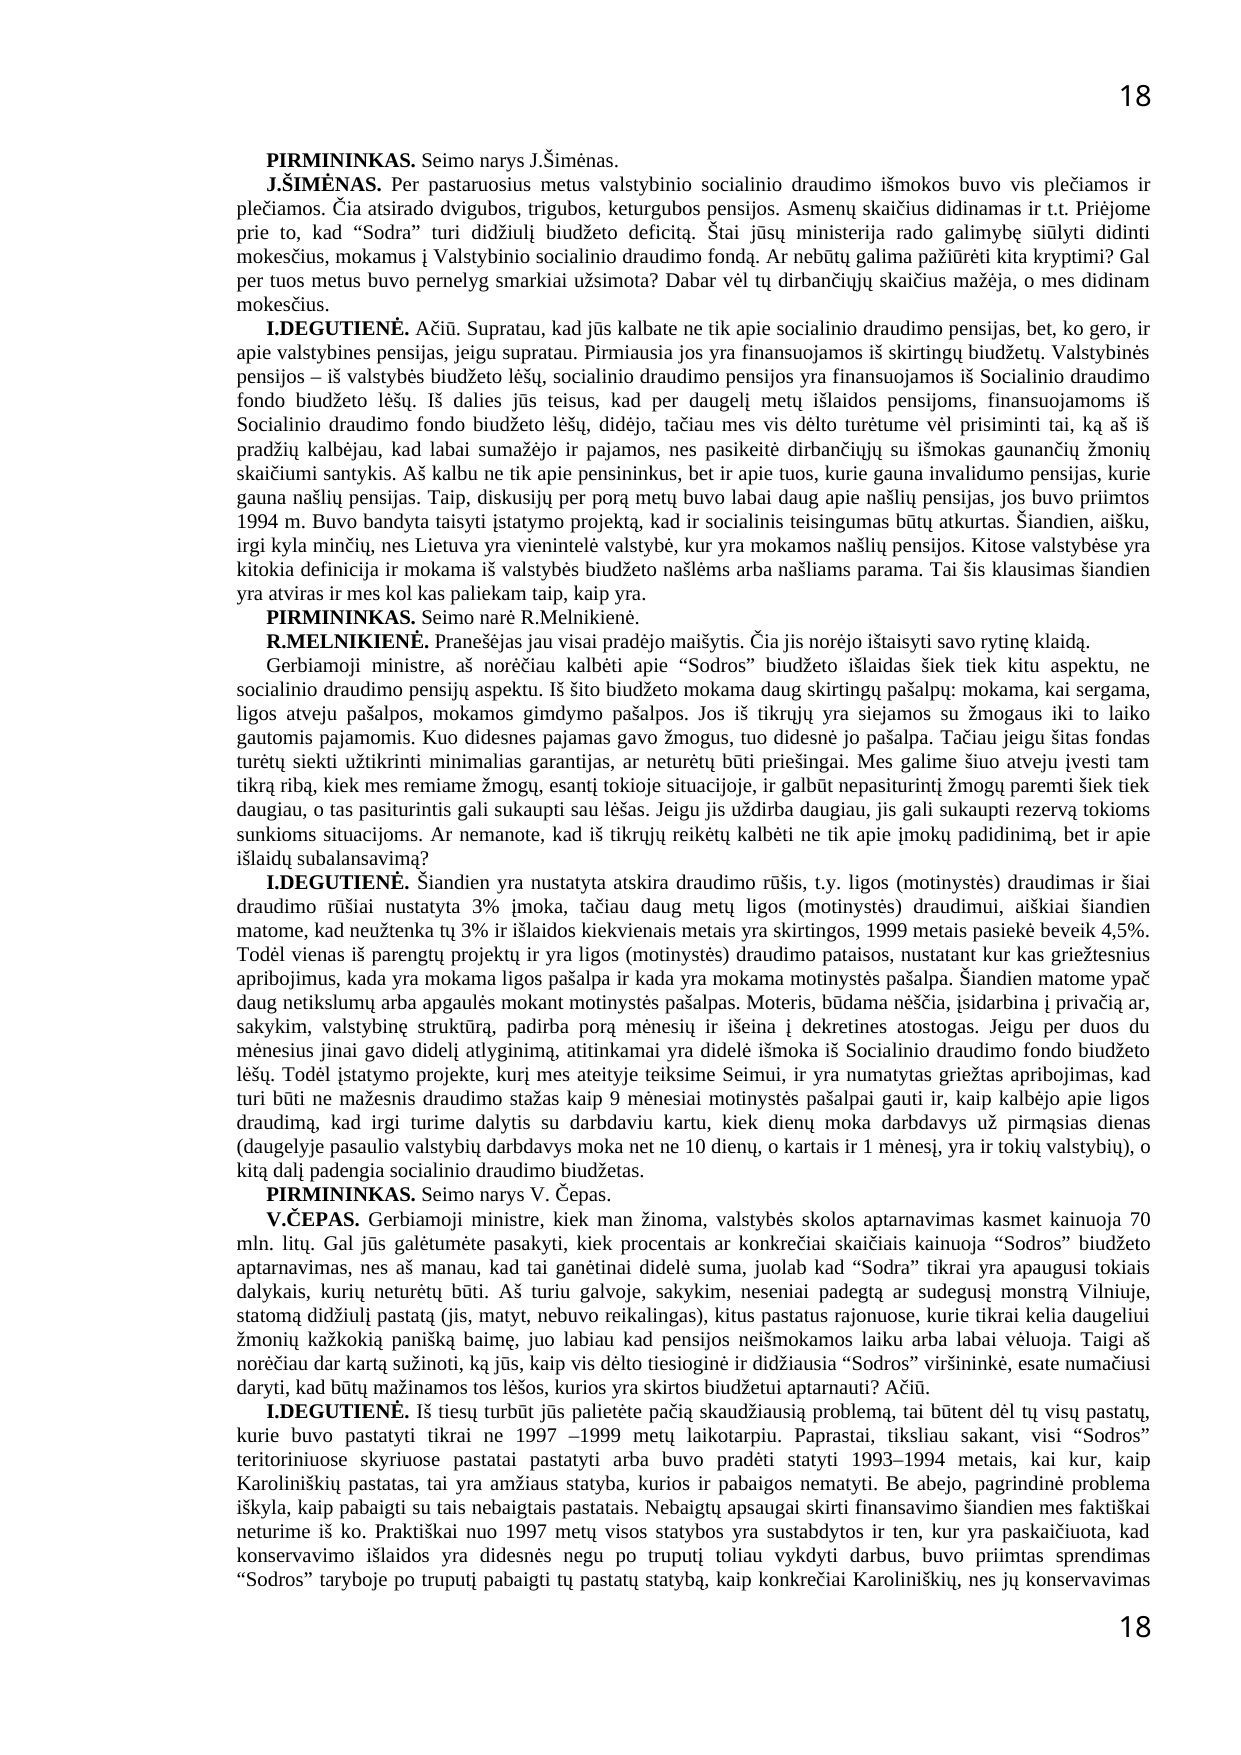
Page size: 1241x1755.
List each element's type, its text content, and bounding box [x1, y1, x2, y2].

text PIRMININKAS. Seimo narys V. Čepas. [236, 1182, 1152, 1206]
text R.MELNIKIENĖ. Pranešėjas jau visai pradėjo maišytis. Čia jis norėjo ištaisyti savo rytinę klaidą. [236, 629, 1152, 653]
text V.ČEPAS. Gerbiamoji ministre, kiek man žinoma, valstybės skolos aptarnavimas kasmet kainuoja 70 mln. litų. Gal jūs galėtumėte pasakyti, kiek procentais ar konkrečiai skaičiais kainuoja “Sodros” biudžeto aptarnavimas, nes aš manau, kad tai ganėtinai didelė suma, juolab kad “Sodra” tikrai yra apaugusi tokiais dalykais, kurių neturėtų būti. Aš turiu galvoje, sakykim, neseniai padegtą ar sudegusį monstrą Vilniuje, statomą didžiulį pastatą (jis, matyt, nebuvo reikalingas), kitus pastatus rajonuose, kurie tikrai kelia daugeliui žmonių kažkokią panišką baimę, juo labiau kad pensijos neišmokamos laiku arba labai vėluoja. Taigi aš norėčiau dar kartą sužinoti, ką jūs, kaip vis dėlto tiesioginė ir didžiausia “Sodros” viršininkė, esate numačiusi daryti, kad būtų mažinamos tos lėšos, kurios yra skirtos biudžetui aptarnauti? Ačiū. [236, 1206, 1152, 1399]
text I.DEGUTIENĖ. Šiandien yra nustatyta atskira draudimo rūšis, t.y. ligos (motinystės) draudimas ir šiai draudimo rūšiai nustatyta 3% įmoka, tačiau daug metų ligos (motinystės) draudimui, aiškiai šiandien matome, kad neužtenka tų 3% ir išlaidos kiekvienais metais yra skirtingos, 1999 metais pasiekė beveik 4,5%. Todėl vienas iš parengtų projektų ir yra ligos (motinystės) draudimo pataisos, nustatant kur kas griežtesnius apribojimus, kada yra mokama ligos pašalpa ir kada yra mokama motinystės pašalpa. Šiandien matome ypač daug netikslumų arba apgaulės mokant motinystės pašalpas. Moteris, būdama nėščia, įsidarbina į privačią ar, sakykim, valstybinę struktūrą, padirba porą mėnesių ir išeina į dekretines atostogas. Jeigu per duos du mėnesius jinai gavo didelį atlyginimą, atitinkamai yra didelė išmoka iš Socialinio draudimo fondo biudžeto lėšų. Todėl įstatymo projekte, kurį mes ateityje teiksime Seimui, ir yra numatytas griežtas apribojimas, kad turi būti ne mažesnis draudimo stažas kaip 9 mėnesiai motinystės pašalpai gauti ir, kaip kalbėjo apie ligos draudimą, kad irgi turime dalytis su darbdaviu kartu, kiek dienų moka darbdavys už pirmąsias dienas (daugelyje pasaulio valstybių darbdavys moka net ne 10 dienų, o kartais ir 1 mėnesį, yra ir tokių valstybių), o kitą dalį padengia socialinio draudimo biudžetas. [236, 869, 1152, 1182]
text I.DEGUTIENĖ. Ačiū. Supratau, kad jūs kalbate ne tik apie socialinio draudimo pensijas, bet, ko gero, ir apie valstybines pensijas, jeigu supratau. Pirmiausia jos yra finansuojamos iš skirtingų biudžetų. Valstybinės pensijos – iš valstybės biudžeto lėšų, socialinio draudimo pensijos yra finansuojamos iš Socialinio draudimo fondo biudžeto lėšų. Iš dalies jūs teisus, kad per daugelį metų išlaidos pensijoms, finansuojamoms iš Socialinio draudimo fondo biudžeto lėšų, didėjo, tačiau mes vis dėlto turėtume vėl prisiminti tai, ką aš iš pradžių kalbėjau, kad labai sumažėjo ir pajamos, nes pasikeitė dirbančiųjų su išmokas gaunančių žmonių skaičiumi santykis. Aš kalbu ne tik apie pensininkus, bet ir apie tuos, kurie gauna invalidumo pensijas, kurie gauna našlių pensijas. Taip, diskusijų per porą metų buvo labai daug apie našlių pensijas, jos buvo priimtos 1994 m. Buvo bandyta taisyti įstatymo projektą, kad ir socialinis teisingumas būtų atkurtas. Šiandien, aišku, irgi kyla minčių, nes Lietuva yra vienintelė valstybė, kur yra mokamos našlių pensijos. Kitose valstybėse yra kitokia definicija ir mokama iš valstybės biudžeto našlėms arba našliams parama. Tai šis klausimas šiandien yra atviras ir mes kol kas paliekam taip, kaip yra. [236, 316, 1152, 605]
text J.ŠIMĖNAS. Per pastaruosius metus valstybinio socialinio draudimo išmokos buvo vis plečiamos ir plečiamos. Čia atsirado dvigubos, trigubos, keturgubos pensijos. Asmenų skaičius didinamas ir t.t. Priėjome prie to, kad “Sodra” turi didžiulį biudžeto deficitą. Štai jūsų ministerija rado galimybę siūlyti didinti mokesčius, mokamus į Valstybinio socialinio draudimo fondą. Ar nebūtų galima pažiūrėti kita kryptimi? Gal per tuos metus buvo pernelyg smarkiai užsimota? Dabar vėl tų dirbančiųjų skaičius mažėja, o mes didinam mokesčius. [236, 172, 1152, 316]
text PIRMININKAS. Seimo narė R.Melnikienė. [236, 605, 1152, 629]
text PIRMININKAS. Seimo narys J.Šimėnas. [236, 148, 1152, 172]
text I.DEGUTIENĖ. Iš tiesų turbūt jūs palietėte pačią skaudžiausią problemą, tai būtent dėl tų visų pastatų, kurie buvo pastatyti tikrai ne 1997 –1999 metų laikotarpiu. Paprastai, tiksliau sakant, visi “Sodros” teritoriniuose skyriuose pastatai pastatyti arba buvo pradėti statyti 1993–1994 metais, kai kur, kaip Karoliniškių pastatas, tai yra amžiaus statyba, kurios ir pabaigos nematyti. Be abejo, pagrindinė problema iškyla, kaip pabaigti su tais nebaigtais pastatais. Nebaigtų apsaugai skirti finansavimo šiandien mes faktiškai neturime iš ko. Praktiškai nuo 1997 metų visos statybos yra sustabdytos ir ten, kur yra paskaičiuota, kad konservavimo išlaidos yra didesnės negu po truputį toliau vykdyti darbus, buvo priimtas sprendimas “Sodros” taryboje po truputį pabaigti tų pastatų statybą, kaip konkrečiai Karoliniškių, nes jų konservavimas [236, 1399, 1152, 1591]
text Gerbiamoji ministre, aš norėčiau kalbėti apie “Sodros” biudžeto išlaidas šiek tiek kitu aspektu, ne socialinio draudimo pensijų aspektu. Iš šito biudžeto mokama daug skirtingų pašalpų: mokama, kai sergama, ligos atveju pašalpos, mokamos gimdymo pašalpos. Jos iš tikrųjų yra siejamos su žmogaus iki to laiko gautomis pajamomis. Kuo didesnes pajamas gavo žmogus, tuo didesnė jo pašalpa. Tačiau jeigu šitas fondas turėtų siekti užtikrinti minimalias garantijas, ar neturėtų būti priešingai. Mes galime šiuo atveju įvesti tam tikrą ribą, kiek mes remiame žmogų, esantį tokioje situacijoje, ir galbūt nepasiturintį žmogų paremti šiek tiek daugiau, o tas pasiturintis gali sukaupti sau lėšas. Jeigu jis uždirba daugiau, jis gali sukaupti rezervą tokioms sunkioms situacijoms. Ar nemanote, kad iš tikrųjų reikėtų kalbėti ne tik apie įmokų padidinimą, bet ir apie išlaidų subalansavimą? [236, 653, 1152, 869]
